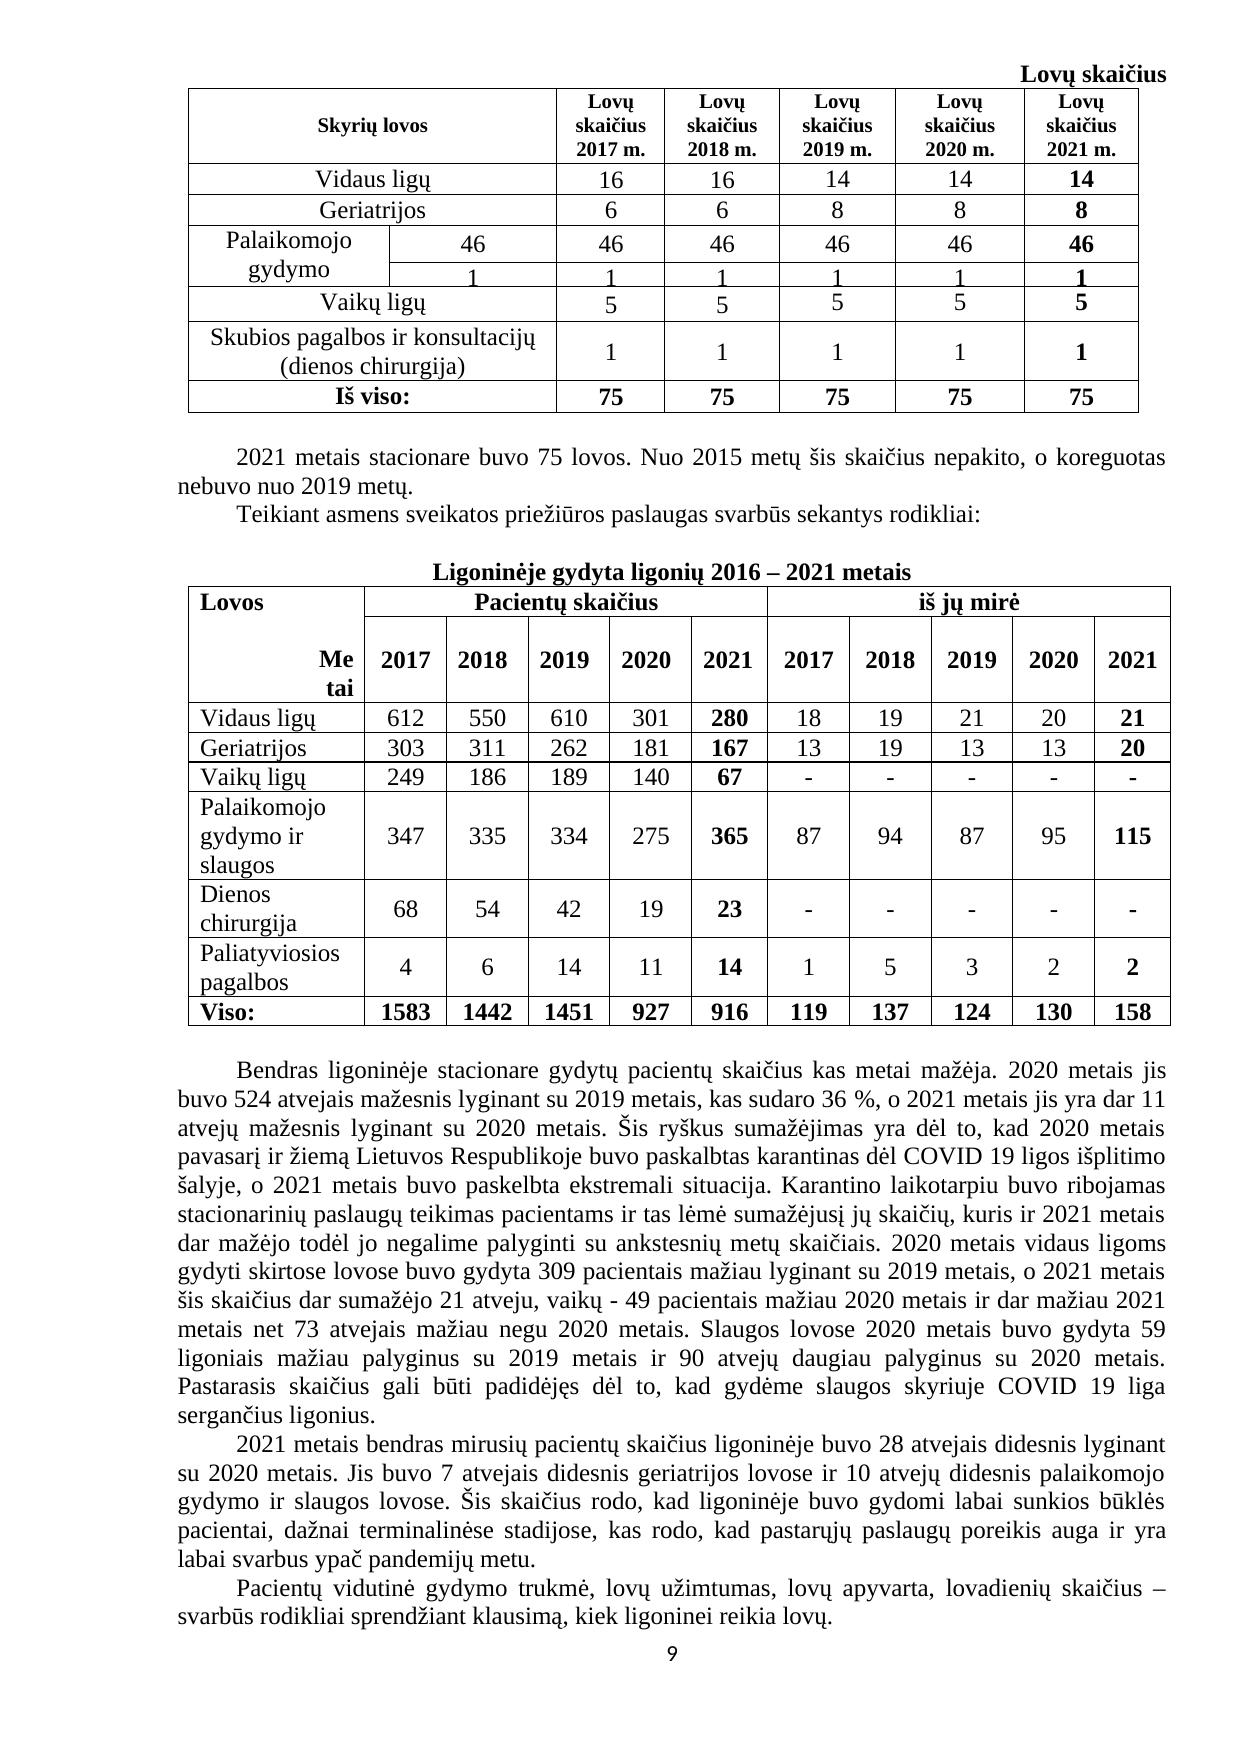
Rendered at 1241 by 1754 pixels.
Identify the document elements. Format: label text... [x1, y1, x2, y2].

table_cell - [768, 763, 849, 791]
table_cell 8 [896, 195, 1024, 224]
table_cell 46 [780, 226, 895, 262]
table_header Lovų skaičius 2021 m. [1025, 89, 1138, 163]
table_cell 335 [447, 792, 528, 878]
table_cell Viso: [189, 997, 364, 1025]
table_cell 46 [665, 226, 779, 262]
table_cell 42 [529, 880, 609, 937]
table_cell 11 [610, 938, 691, 996]
table_header Lovų skaičius 2017 m. [557, 89, 664, 163]
table_cell 2017 [365, 617, 446, 702]
table_cell 5 [896, 287, 1024, 321]
table_cell 2 [1013, 938, 1094, 996]
table_cell 46 [896, 226, 1024, 262]
table_cell 1451 [529, 997, 609, 1025]
text Ligoninėje gydyta ligonių 2016 – 2021 metais [177, 557, 1167, 586]
table_cell 19 [610, 880, 691, 937]
table_cell 20 [1095, 733, 1170, 761]
table_cell 14 [896, 164, 1024, 194]
table_cell 275 [610, 792, 691, 878]
table_cell 2021 [692, 617, 767, 702]
table_cell 311 [447, 733, 528, 761]
table_cell Skubios pagalbos ir konsultacijų (dienos chirurgija) [189, 322, 556, 380]
table_cell 75 [557, 381, 664, 412]
table_cell 334 [529, 792, 609, 878]
text Bendras ligoninėje stacionare gydytų pacientų skaičius kas metai mažėja. 2020 metais jis buvo 524 atvejais mažesnis lyginant su 2019 metais, kas sudaro 36 %, o 2021 metais jis yra dar 11 atvejų mažesnis lyginant su 2020 metais. Šis ryškus sumažėjimas yra dėl to, kad 2020 metais pavasarį ir žiemą Lietuvos Respublikoje buvo paskalbtas karantinas dėl COVID 19 ligos išplitimo šalyje, o 2021 metais buvo paskelbta ekstremali situacija. Karantino laikotarpiu buvo ribojamas stacionarinių paslaugų teikimas pacientams ir tas lėmė sumažėjusį jų skaičių, kuris ir 2021 metais dar mažėjo todėl jo negalime palyginti su ankstesnių metų skaičiais. 2020 metais vidaus ligoms gydyti skirtose lovose buvo gydyta 309 pacientais mažiau lyginant su 2019 metais, o 2021 metais šis skaičius dar sumažėjo 21 atveju, vaikų - 49 pacientais mažiau 2020 metais ir dar mažiau 2021 metais net 73 atvejais mažiau negu 2020 metais. Slaugos lovose 2020 metais buvo gydyta 59 ligoniais mažiau palyginus su 2019 metais ir 90 atvejų daugiau palyginus su 2020 metais. Pastarasis skaičius gali būti padidėjęs dėl to, kad gydėme slaugos skyriuje COVID 19 liga sergančius ligonius. [177, 1055, 1167, 1429]
table_cell 1 [780, 263, 895, 286]
table_header Lovos Metai [189, 587, 364, 702]
table_cell Vidaus ligų [189, 703, 364, 732]
table_cell - [850, 763, 931, 791]
table_header Pacientų skaičius [365, 587, 767, 616]
table_cell 68 [365, 880, 446, 937]
table_cell 75 [665, 381, 779, 412]
table_cell Palaikomojo gydymo ir slaugos [189, 792, 364, 878]
table_cell 115 [1095, 792, 1170, 878]
table_cell Paliatyviosios pagalbos [189, 938, 364, 996]
table_cell - [932, 763, 1012, 791]
table_cell 1 [896, 263, 1024, 286]
table_cell 2019 [932, 617, 1012, 702]
table_cell 2017 [768, 617, 849, 702]
table_cell 23 [692, 880, 767, 937]
table_cell 21 [932, 703, 1012, 732]
table_cell 612 [365, 703, 446, 732]
table_cell 94 [850, 792, 931, 878]
table_cell 5 [1025, 287, 1138, 321]
table_cell 14 [780, 164, 895, 194]
table_cell 610 [529, 703, 609, 732]
text Lovų skaičius [626, 59, 1167, 88]
table_cell 916 [692, 997, 767, 1025]
table_cell 2018 [850, 617, 931, 702]
table_cell 1 [557, 322, 664, 380]
table_cell 280 [692, 703, 767, 732]
table_cell 550 [447, 703, 528, 732]
table_cell 2 [1095, 938, 1170, 996]
table_cell Vaikų ligų [189, 287, 556, 321]
table_cell 75 [780, 381, 895, 412]
table_cell Dienos chirurgija [189, 880, 364, 937]
table_cell - [1013, 880, 1094, 937]
table_cell 1442 [447, 997, 528, 1025]
table_cell 5 [850, 938, 931, 996]
table_cell 19 [850, 733, 931, 761]
table_cell - [932, 880, 1012, 937]
table_cell 19 [850, 703, 931, 732]
table_cell 158 [1095, 997, 1170, 1025]
table_cell Palaikomojo gydymo [189, 226, 389, 286]
table_cell 249 [365, 763, 446, 791]
text Teikiant asmens sveikatos priežiūros paslaugas svarbūs sekantys rodikliai: [177, 499, 1167, 528]
table_cell 262 [529, 733, 609, 761]
text 2021 metais stacionare buvo 75 lovos. Nuo 2015 metų šis skaičius nepakito, o koreguotas nebuvo nuo 2019 metų. [177, 442, 1167, 499]
table_cell 347 [365, 792, 446, 878]
table_cell 8 [1025, 195, 1138, 224]
table_cell - [850, 880, 931, 937]
table_cell 75 [896, 381, 1024, 412]
table_cell 5 [557, 287, 664, 321]
table_cell Vidaus ligų [189, 164, 556, 194]
table_cell 14 [529, 938, 609, 996]
table_cell 13 [768, 733, 849, 761]
table_header Lovų skaičius 2018 m. [665, 89, 779, 163]
table_cell 46 [390, 226, 556, 262]
table_cell 2019 [529, 617, 609, 702]
table_cell 54 [447, 880, 528, 937]
table_cell 5 [665, 287, 779, 321]
table_cell Geriatrijos [189, 195, 556, 224]
table_cell 119 [768, 997, 849, 1025]
table_cell 16 [557, 164, 664, 194]
table_cell 1 [780, 322, 895, 380]
table_cell 1 [557, 263, 664, 286]
table_cell 18 [768, 703, 849, 732]
table_cell 1 [1025, 263, 1138, 286]
table_cell 365 [692, 792, 767, 878]
table_cell 4 [365, 938, 446, 996]
table_cell 95 [1013, 792, 1094, 878]
table_cell 140 [610, 763, 691, 791]
table_cell 13 [932, 733, 1012, 761]
table_cell 301 [610, 703, 691, 732]
table_cell - [1095, 880, 1170, 937]
table_cell - [1095, 763, 1170, 791]
table_cell 2018 [447, 617, 528, 702]
table_cell 46 [557, 226, 664, 262]
table_cell 67 [692, 763, 767, 791]
text Pacientų vidutinė gydymo trukmė, lovų užimtumas, lovų apyvarta, lovadienių skaičius – svarbūs rodikliai sprendžiant klausimą, kiek ligoninei reikia lovų. [177, 1573, 1167, 1630]
table_header Lovų skaičius 2020 m. [896, 89, 1024, 163]
table_header Lovų skaičius 2019 m. [780, 89, 895, 163]
table_cell 181 [610, 733, 691, 761]
table_cell 1 [390, 263, 556, 286]
table_cell 87 [932, 792, 1012, 878]
table_cell 1583 [365, 997, 446, 1025]
table_cell 8 [780, 195, 895, 224]
table_cell 186 [447, 763, 528, 791]
table_cell 1 [665, 263, 779, 286]
table_cell 14 [692, 938, 767, 996]
table_cell 124 [932, 997, 1012, 1025]
table_cell 20 [1013, 703, 1094, 732]
table_cell 927 [610, 997, 691, 1025]
table_cell 16 [665, 164, 779, 194]
table_cell 137 [850, 997, 931, 1025]
table_cell 2020 [610, 617, 691, 702]
table_cell 189 [529, 763, 609, 791]
table_cell 6 [557, 195, 664, 224]
table_cell 21 [1095, 703, 1170, 732]
table_cell 6 [447, 938, 528, 996]
table_cell 130 [1013, 997, 1094, 1025]
table_cell Vaikų ligų [189, 763, 364, 791]
table_cell 1 [665, 322, 779, 380]
table_header Skyrių lovos [189, 89, 556, 163]
table_cell 3 [932, 938, 1012, 996]
table_cell 1 [1025, 322, 1138, 380]
table_cell 303 [365, 733, 446, 761]
text 2021 metais bendras mirusių pacientų skaičius ligoninėje buvo 28 atvejais didesnis lyginant su 2020 metais. Jis buvo 7 atvejais didesnis geriatrijos lovose ir 10 atvejų didesnis palaikomojo gydymo ir slaugos lovose. Šis skaičius rodo, kad ligoninėje buvo gydomi labai sunkios būklės pacientai, dažnai terminalinėse stadijose, kas rodo, kad pastarųjų paslaugų poreikis auga ir yra labai svarbus ypač pandemijų metu. [177, 1429, 1167, 1573]
table_cell Geriatrijos [189, 733, 364, 761]
table_cell 167 [692, 733, 767, 761]
table_cell 14 [1025, 164, 1138, 194]
table_cell 6 [665, 195, 779, 224]
table_cell 5 [780, 287, 895, 321]
table_cell 1 [896, 322, 1024, 380]
table_cell 1 [768, 938, 849, 996]
table_cell 13 [1013, 733, 1094, 761]
table_cell - [768, 880, 849, 937]
table_cell Iš viso: [189, 381, 556, 412]
table_cell 2021 [1095, 617, 1170, 702]
table_cell 2020 [1013, 617, 1094, 702]
table_cell 75 [1025, 381, 1138, 412]
table_cell 87 [768, 792, 849, 878]
table_header iš jų mirė [768, 587, 1170, 616]
table_cell 46 [1025, 226, 1138, 262]
table_cell - [1013, 763, 1094, 791]
